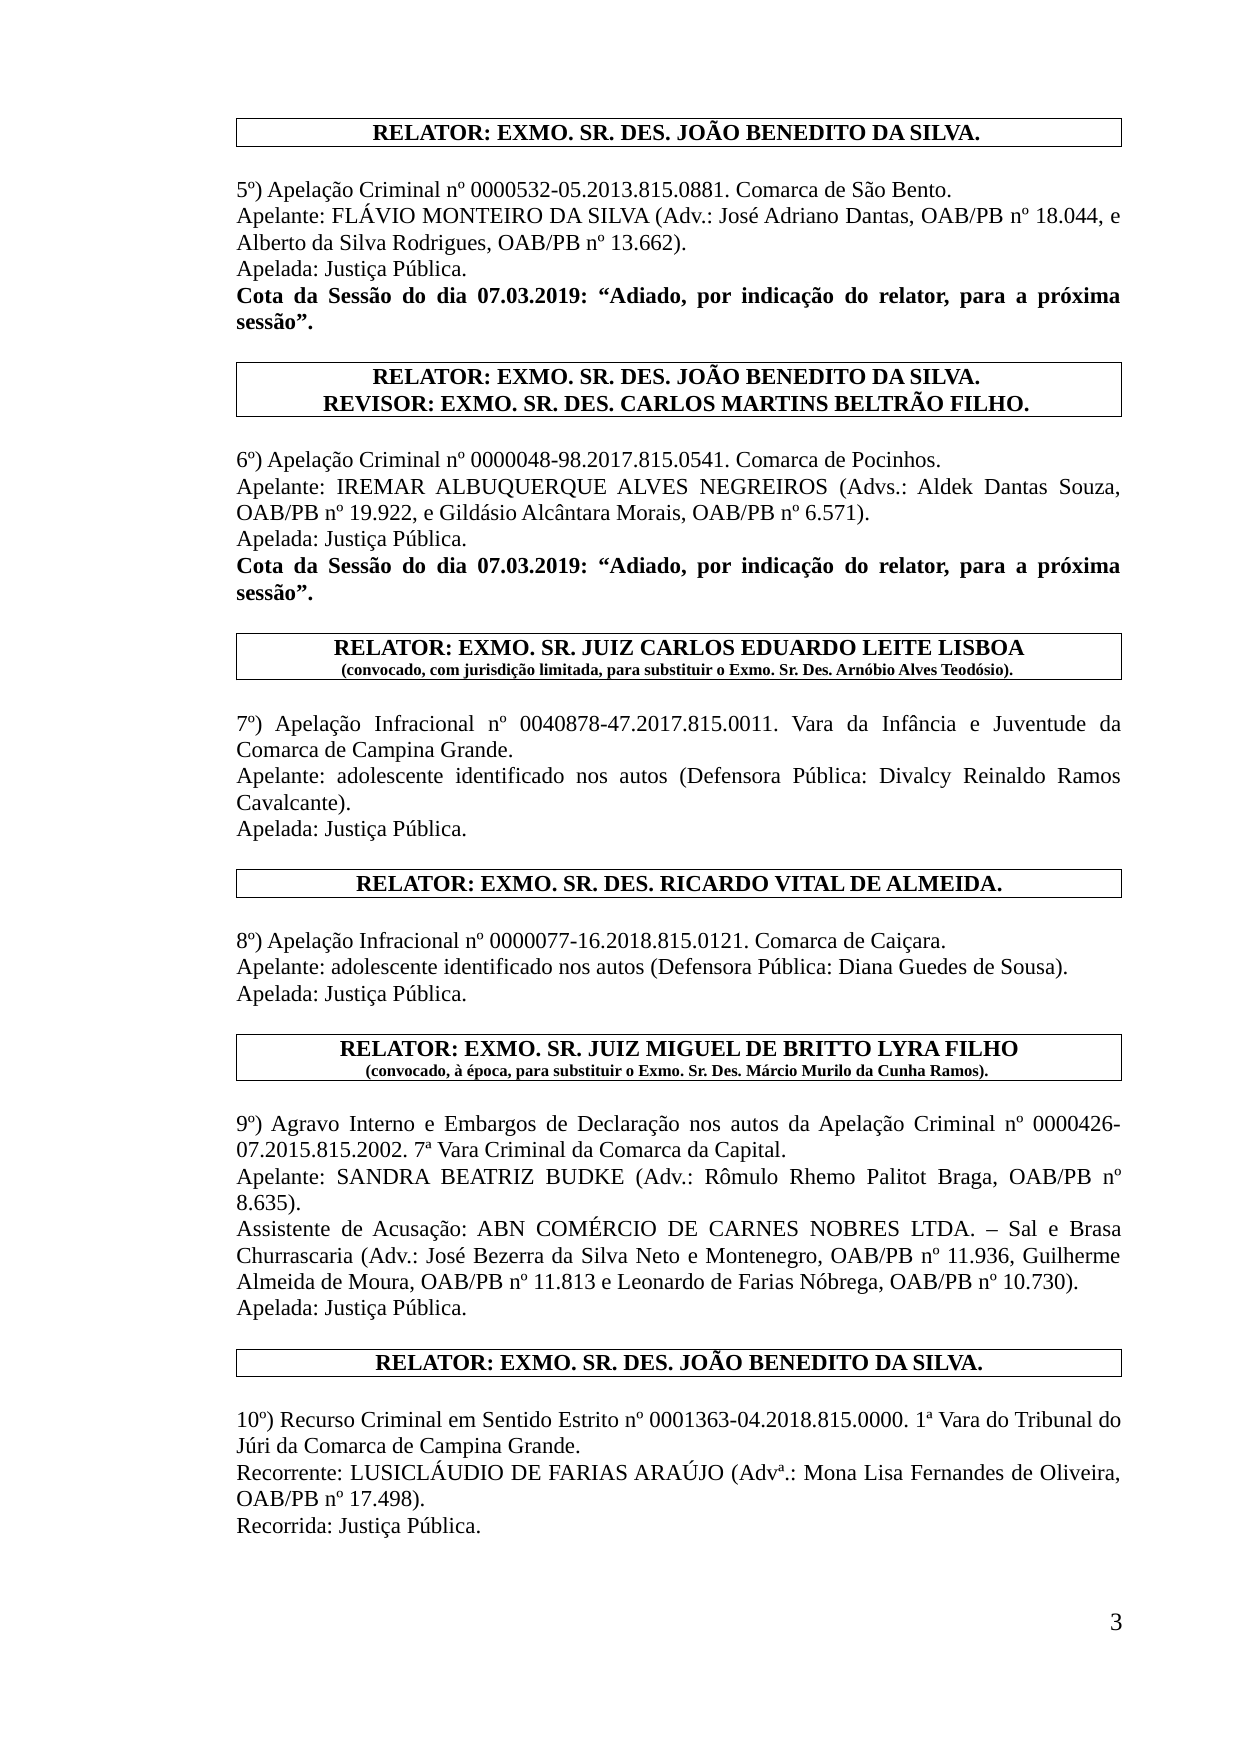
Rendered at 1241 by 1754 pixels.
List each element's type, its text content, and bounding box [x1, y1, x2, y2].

text RELATOR: EXMO. SR. DES. RICARDO VITAL DE ALMEIDA. [237, 870, 1121, 897]
text (convocado, à época, para substituir o Exmo. Sr. Des. Márcio Murilo da Cunha Ramos). [237, 1060, 1121, 1080]
text Apelante: adolescente identificado nos autos (Defensora Pública: Diana Guedes de Sousa). [236, 953, 1122, 980]
text 5º) Apelação Criminal nº 0000532-05.2013.815.0881. Comarca de São Bento. [236, 176, 1122, 202]
text Assistente de Acusação: ABN COMÉRCIO DE CARNES NOBRES LTDA. – Sal e Brasa Churrascaria (Adv.: José Bezerra da Silva Neto e Montenegro, OAB/PB nº 11.936, Guilherme Almeida de Moura, OAB/PB nº 11.813 e Leonardo de Farias Nóbrega, OAB/PB nº 10.730). [236, 1215, 1122, 1294]
text Cota da Sessão do dia 07.03.2019: “Adiado, por indicação do relator, para a próxima sessão”. [236, 552, 1122, 605]
text Recorrida: Justiça Pública. [236, 1512, 1122, 1538]
text RELATOR: EXMO. SR. JUIZ MIGUEL DE BRITTO LYRA FILHO [237, 1035, 1121, 1060]
text Apelante: adolescente identificado nos autos (Defensora Pública: Divalcy Reinaldo Ramos Cavalcante). [236, 762, 1122, 815]
text 10º) Recurso Criminal em Sentido Estrito nº 0001363-04.2018.815.0000. 1ª Vara do Tribunal do Júri da Comarca de Campina Grande. [236, 1406, 1122, 1459]
text 6º) Apelação Criminal nº 0000048-98.2017.815.0541. Comarca de Pocinhos. [236, 446, 1122, 473]
text Apelante: FLÁVIO MONTEIRO DA SILVA (Adv.: José Adriano Dantas, OAB/PB nº 18.044, e Alberto da Silva Rodrigues, OAB/PB nº 13.662). [236, 202, 1122, 255]
text Apelante: IREMAR ALBUQUERQUE ALVES NEGREIROS (Advs.: Aldek Dantas Souza, OAB/PB nº 19.922, e Gildásio Alcântara Morais, OAB/PB nº 6.571). [236, 473, 1122, 526]
text Apelada: Justiça Pública. [236, 1294, 1122, 1321]
text Apelada: Justiça Pública. [236, 980, 1122, 1006]
text RELATOR: EXMO. SR. JUIZ CARLOS EDUARDO LEITE LISBOA [237, 634, 1121, 659]
text Apelada: Justiça Pública. [236, 255, 1122, 281]
text Recorrente: LUSICLÁUDIO DE FARIAS ARAÚJO (Advª.: Mona Lisa Fernandes de Oliveira, OAB/PB nº 17.498). [236, 1459, 1122, 1512]
text 7º) Apelação Infracional nº 0040878-47.2017.815.0011. Vara da Infância e Juventude da Comarca de Campina Grande. [236, 710, 1122, 762]
text REVISOR: EXMO. SR. DES. CARLOS MARTINS BELTRÃO FILHO. [237, 389, 1121, 416]
text Apelada: Justiça Pública. [236, 526, 1122, 552]
text 8º) Apelação Infracional nº 0000077-16.2018.815.0121. Comarca de Caiçara. [236, 927, 1122, 953]
text Apelada: Justiça Pública. [236, 815, 1122, 842]
text Apelante: SANDRA BEATRIZ BUDKE (Adv.: Rômulo Rhemo Palitot Braga, OAB/PB nº 8.635). [236, 1163, 1122, 1215]
text Cota da Sessão do dia 07.03.2019: “Adiado, por indicação do relator, para a próxima sessão”. [236, 282, 1122, 335]
text RELATOR: EXMO. SR. DES. JOÃO BENEDITO DA SILVA. [237, 1350, 1121, 1376]
text (convocado, com jurisdição limitada, para substituir o Exmo. Sr. Des. Arnóbio Alves Teodósio). [237, 659, 1121, 679]
text 9º) Agravo Interno e Embargos de Declaração nos autos da Apelação Criminal nº 0000426-07.2015.815.2002. 7ª Vara Criminal da Comarca da Capital. [236, 1110, 1122, 1163]
text RELATOR: EXMO. SR. DES. JOÃO BENEDITO DA SILVA. [237, 363, 1121, 389]
text RELATOR: EXMO. SR. DES. JOÃO BENEDITO DA SILVA. [237, 119, 1121, 146]
